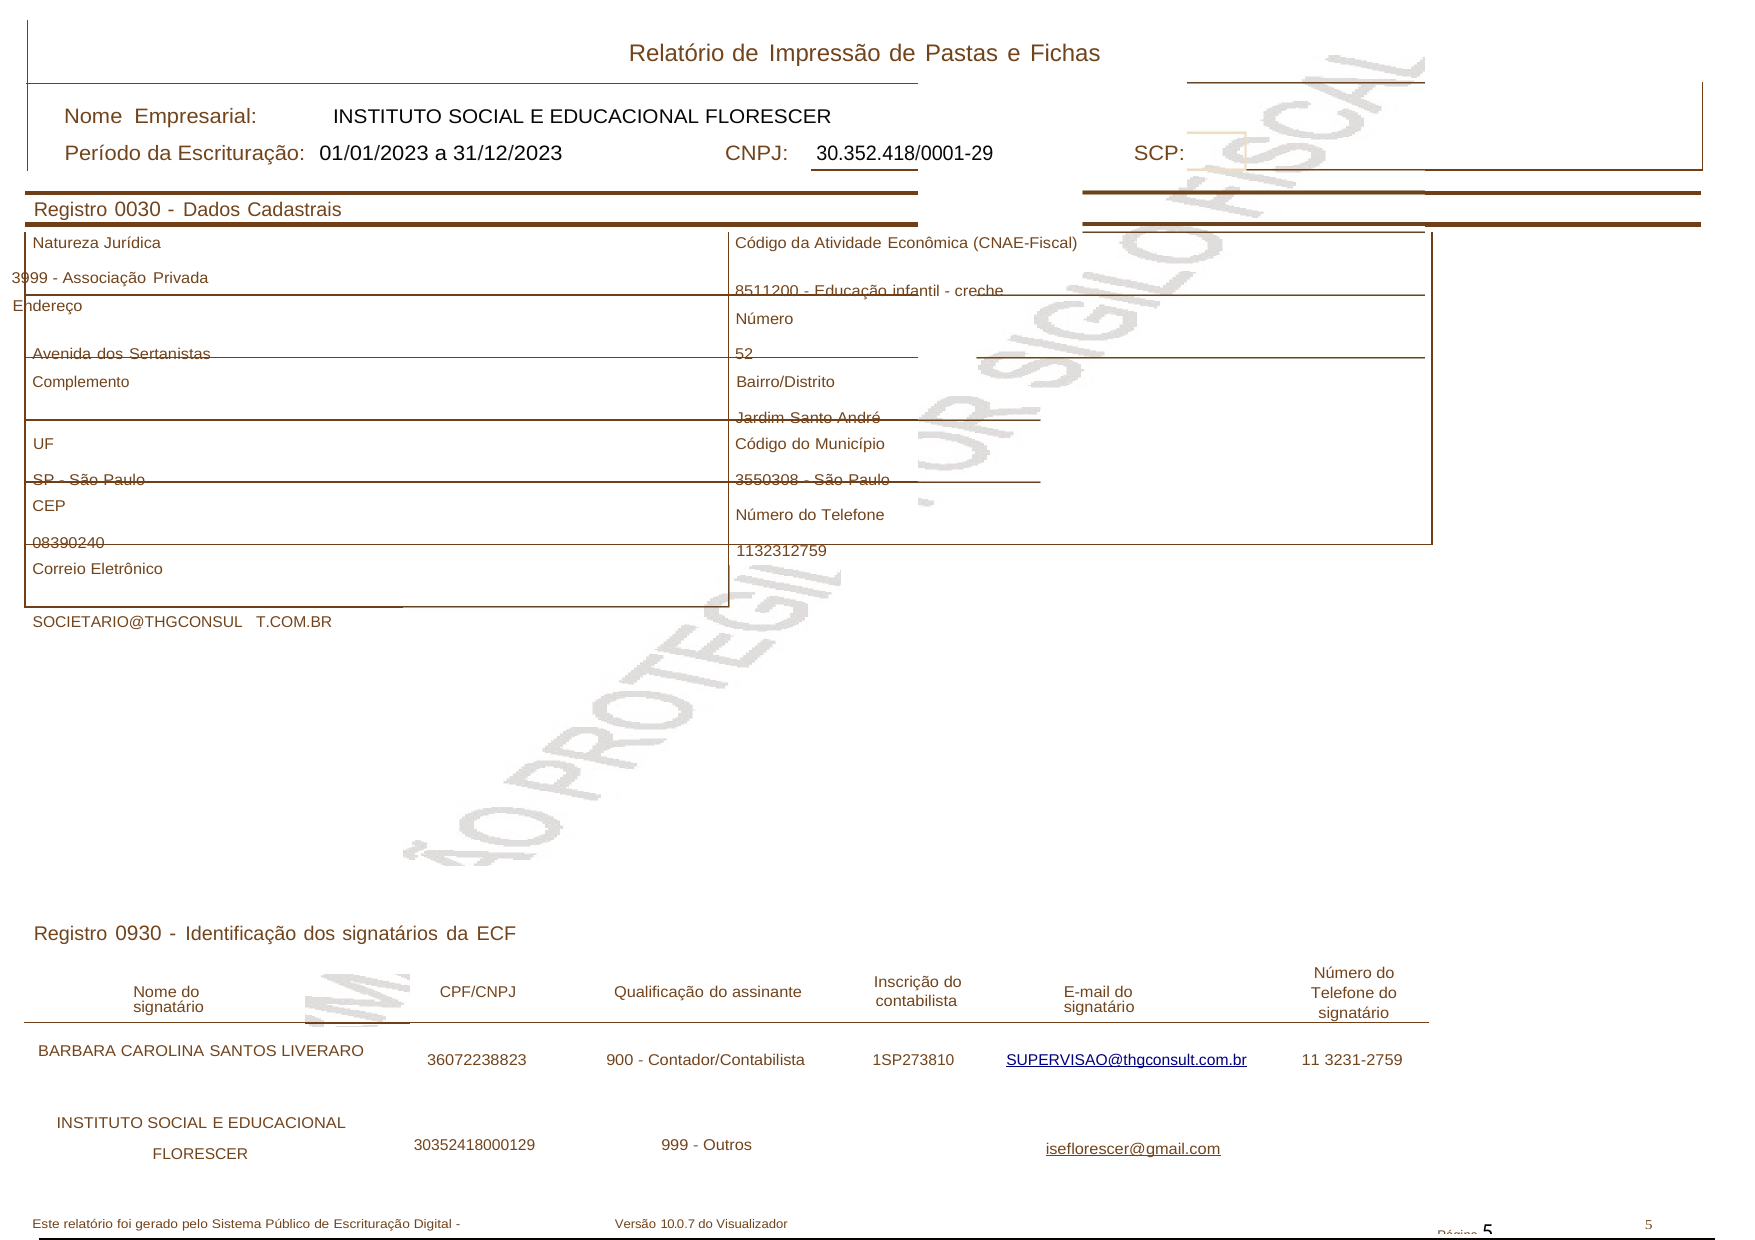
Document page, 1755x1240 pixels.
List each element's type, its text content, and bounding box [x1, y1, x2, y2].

text [729, 358, 918, 362]
text 8511200 - Educação infantil - creche Número [735, 296, 918, 328]
text [32, 358, 728, 362]
text Avenida dos Sertanistas [32, 344, 728, 357]
text SP - São Paulo 3550308 - São Paulo [1433, 471, 1714, 489]
text Natureza Jurídica Código da Atividade Econômica (CNAE-Fiscal) [32, 234, 728, 252]
text Número do Telefone [735, 505, 886, 544]
subtitle Período da Escrituração: 01/01/2023 a 31/12/2023 CNPJ: 30.352.418/0001-29 SCP: [1425, 140, 1702, 164]
text Complemento [32, 372, 728, 390]
subtitle Relatório de Impressão de Pastas e Fichas [64, 39, 1714, 67]
text 8511200 - Educação infantil - creche Número [735, 282, 918, 294]
subtitle Período da Escrituração: 01/01/2023 a 31/12/2023 CNPJ: 30.352.418/0001-29 SCP: [33, 140, 918, 164]
text iseflorescer@gmail.com [1046, 1139, 1714, 1158]
text [1425, 103, 1702, 127]
text Jardim Santo André [729, 409, 918, 419]
subtitle Registro 0930 - Identificação dos signatários da ECF [33, 921, 1714, 945]
text [1425, 197, 1714, 221]
text Natureza Jurídica Código da Atividade Econômica (CNAE-Fiscal) [1433, 234, 1714, 252]
text 08390240 [32, 534, 164, 544]
text BARBARA CAROLINA SANTOS LIVERARO [38, 1042, 367, 1060]
text 1132312759 [735, 545, 886, 559]
text UF [33, 435, 728, 453]
text SP - São Paulo 3550308 - São Paulo [729, 483, 918, 489]
text SP - São Paulo 3550308 - São Paulo [729, 471, 918, 481]
text 3999 - Associação Privada Endereço [26, 296, 230, 314]
text Jardim Santo André [729, 421, 918, 427]
text Jardim Santo André [1433, 409, 1603, 427]
text 3999 - Associação Privada Endereço [26, 268, 230, 294]
text FLORESCER 30352418000129 999 - Outros [152, 1131, 752, 1154]
text SP - São Paulo 3550308 - São Paulo [32, 471, 728, 481]
text [1433, 344, 1714, 362]
text Jardim Santo André [26, 421, 728, 427]
text [1433, 372, 1714, 390]
text 08390240 [32, 545, 164, 552]
text Correio Eletrônico [32, 560, 164, 578]
text 52 [729, 344, 918, 357]
text 36072238823 [427, 1051, 527, 1069]
text SOCIETARIO@THGCONSUL T.COM.BR [32, 613, 403, 631]
text Bairro/Distrito [729, 372, 918, 390]
text Registro 0030 - Dados Cadastrais [33, 197, 918, 221]
text 900 - Contador/Contabilista 1SP273810 SUPERVISAO@thgconsult.com.br 11 3231-2759 [606, 1051, 1714, 1069]
text Nome Empresarial: INSTITUTO SOCIAL E EDUCACIONAL FLORESCER [64, 103, 918, 127]
text CEP [32, 497, 164, 515]
text INSTITUTO SOCIAL E EDUCACIONAL [56, 1118, 752, 1131]
text [1433, 435, 1714, 453]
text SP - São Paulo 3550308 - São Paulo [32, 483, 728, 489]
text [841, 613, 1714, 631]
text Natureza Jurídica Código da Atividade Econômica (CNAE-Fiscal) [729, 234, 918, 252]
text Jardim Santo André [26, 409, 728, 419]
text Código do Município [729, 435, 918, 453]
